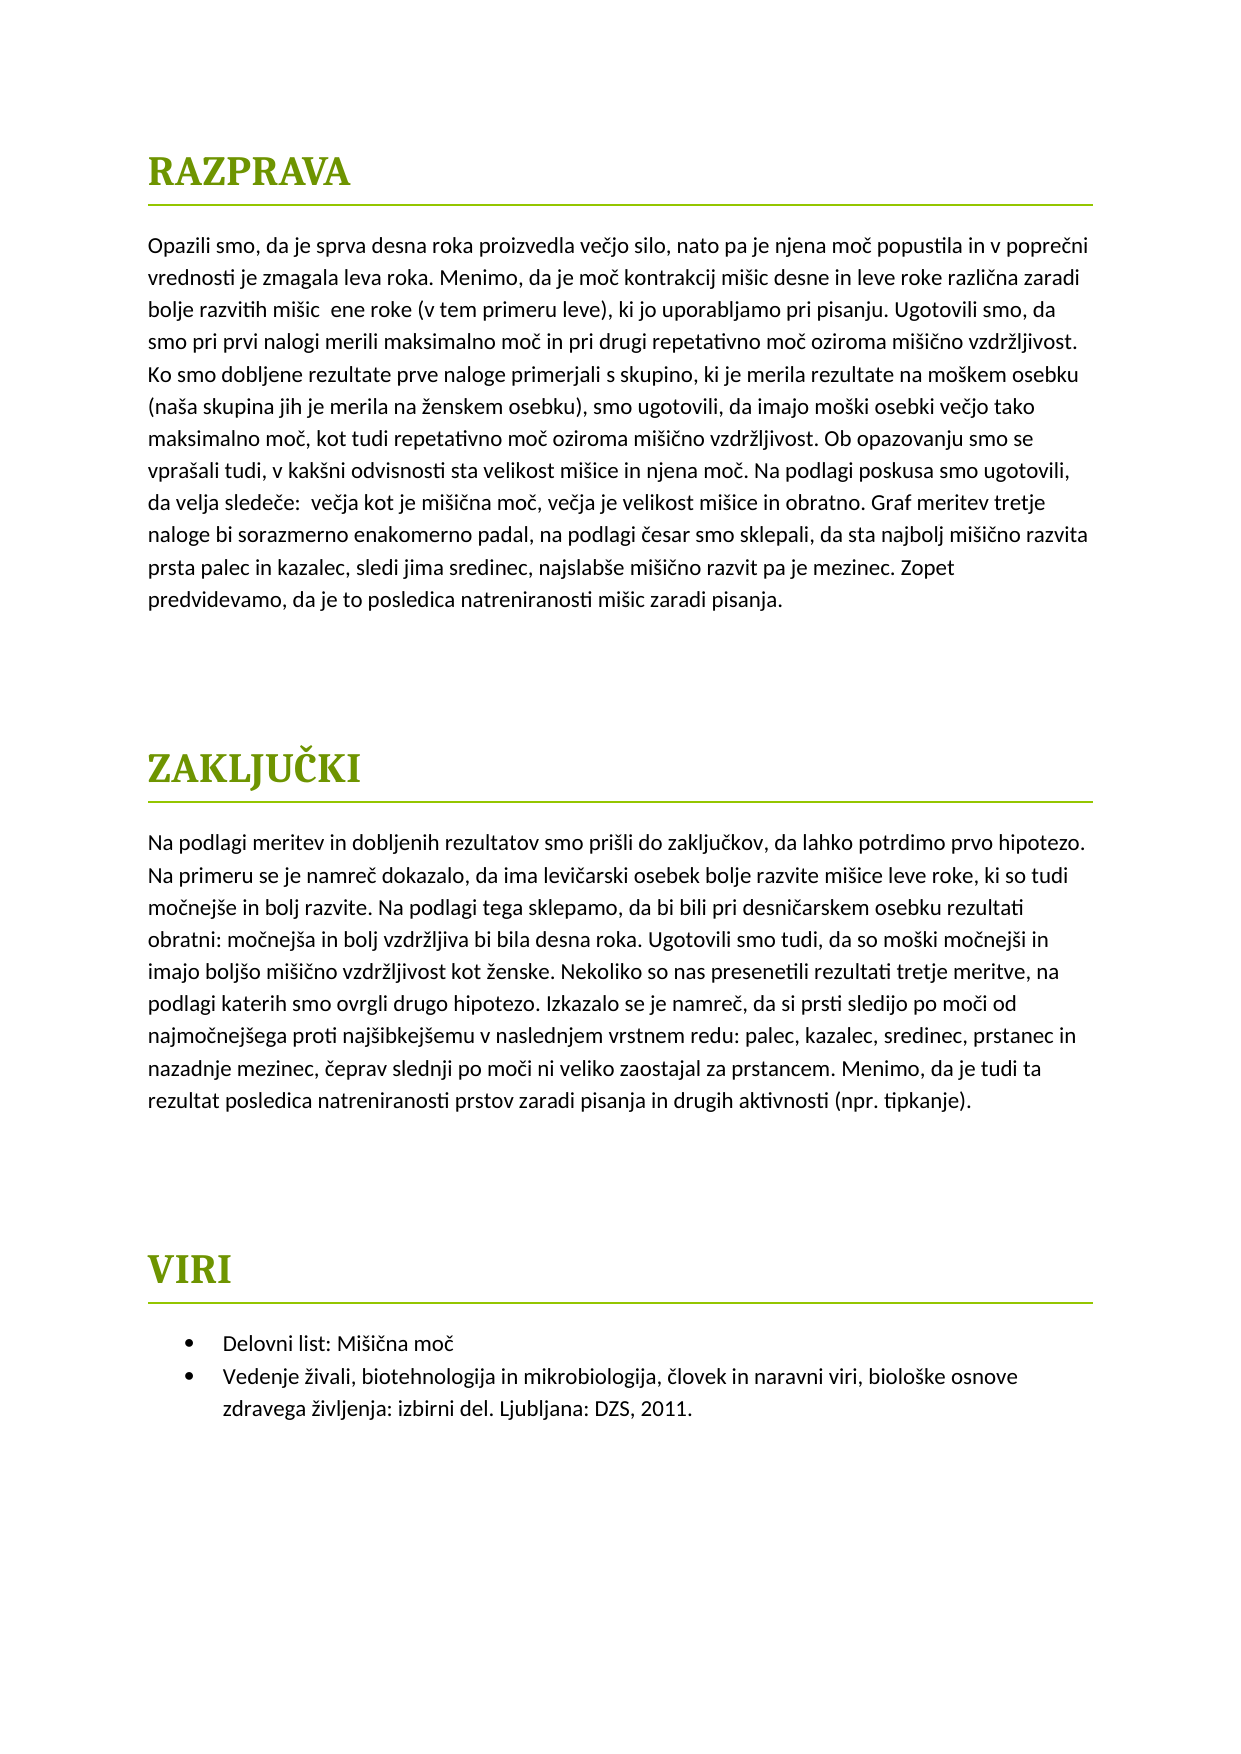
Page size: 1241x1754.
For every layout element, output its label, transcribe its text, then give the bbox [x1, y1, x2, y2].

text Na podlagi meritev in dobljenih rezultatov smo prišli do zaključkov, da lahko potrdimo prvo hipotezo. Na primeru se je namreč dokazalo, da ima levičarski osebek bolje razvite mišice leve roke, ki so tudi močnejše in bolj razvite. Na podlagi tega sklepamo, da bi bili pri desničarskem osebku rezultati obratni: močnejša in bolj vzdržljiva bi bila desna roka. Ugotovili smo tudi, da so moški močnejši in imajo boljšo mišično vzdržljivost kot ženske. Nekoliko so nas presenetili rezultati tretje meritve, na podlagi katerih smo ovrgli drugo hipotezo. Izkazalo se je namreč, da si prsti sledijo po moči od najmočnejšega proti najšibkejšemu v naslednjem vrstnem redu: palec, kazalec, sredinec, prstanec in nazadnje mezinec, čeprav slednji po moči ni veliko zaostajal za prstancem. Menimo, da je tudi ta rezultat posledica natreniranosti prstov zaradi pisanja in drugih aktivnosti (npr. tipkanje). [148, 828, 1093, 1114]
list Delovni list: Mišična moč [185, 1329, 1093, 1358]
subtitle Viri [148, 1246, 1093, 1302]
list Vedenje živali, biotehnologija in mikrobiologija, človek in naravni viri, biološke osnove zdravega življenja: izbirni del. Ljubljana: DZS, 2011. [185, 1362, 1093, 1422]
subtitle Zaključki [148, 745, 1093, 801]
subtitle Razprava [148, 148, 1093, 204]
text Opazili smo, da je sprva desna roka proizvedla večjo silo, nato pa je njena moč popustila in v poprečni vrednosti je zmagala leva roka. Menimo, da je moč kontrakcij mišic desne in leve roke različna zaradi bolje razvitih mišic ene roke (v tem primeru leve), ki jo uporabljamo pri pisanju. Ugotovili smo, da smo pri prvi nalogi merili maksimalno moč in pri drugi repetativno moč oziroma mišično vzdržljivost. Ko smo dobljene rezultate prve naloge primerjali s skupino, ki je merila rezultate na moškem osebku (naša skupina jih je merila na ženskem osebku), smo ugotovili, da imajo moški osebki večjo tako maksimalno moč, kot tudi repetativno moč oziroma mišično vzdržljivost. Ob opazovanju smo se vprašali tudi, v kakšni odvisnosti sta velikost mišice in njena moč. Na podlagi poskusa smo ugotovili, da velja sledeče: večja kot je mišična moč, večja je velikost mišice in obratno. Graf meritev tretje naloge bi sorazmerno enakomerno padal, na podlagi česar smo sklepali, da sta najbolj mišično razvita prsta palec in kazalec, sledi jima sredinec, najslabše mišično razvit pa je mezinec. Zopet predvidevamo, da je to posledica natreniranosti mišic zaradi pisanja. [148, 231, 1093, 613]
